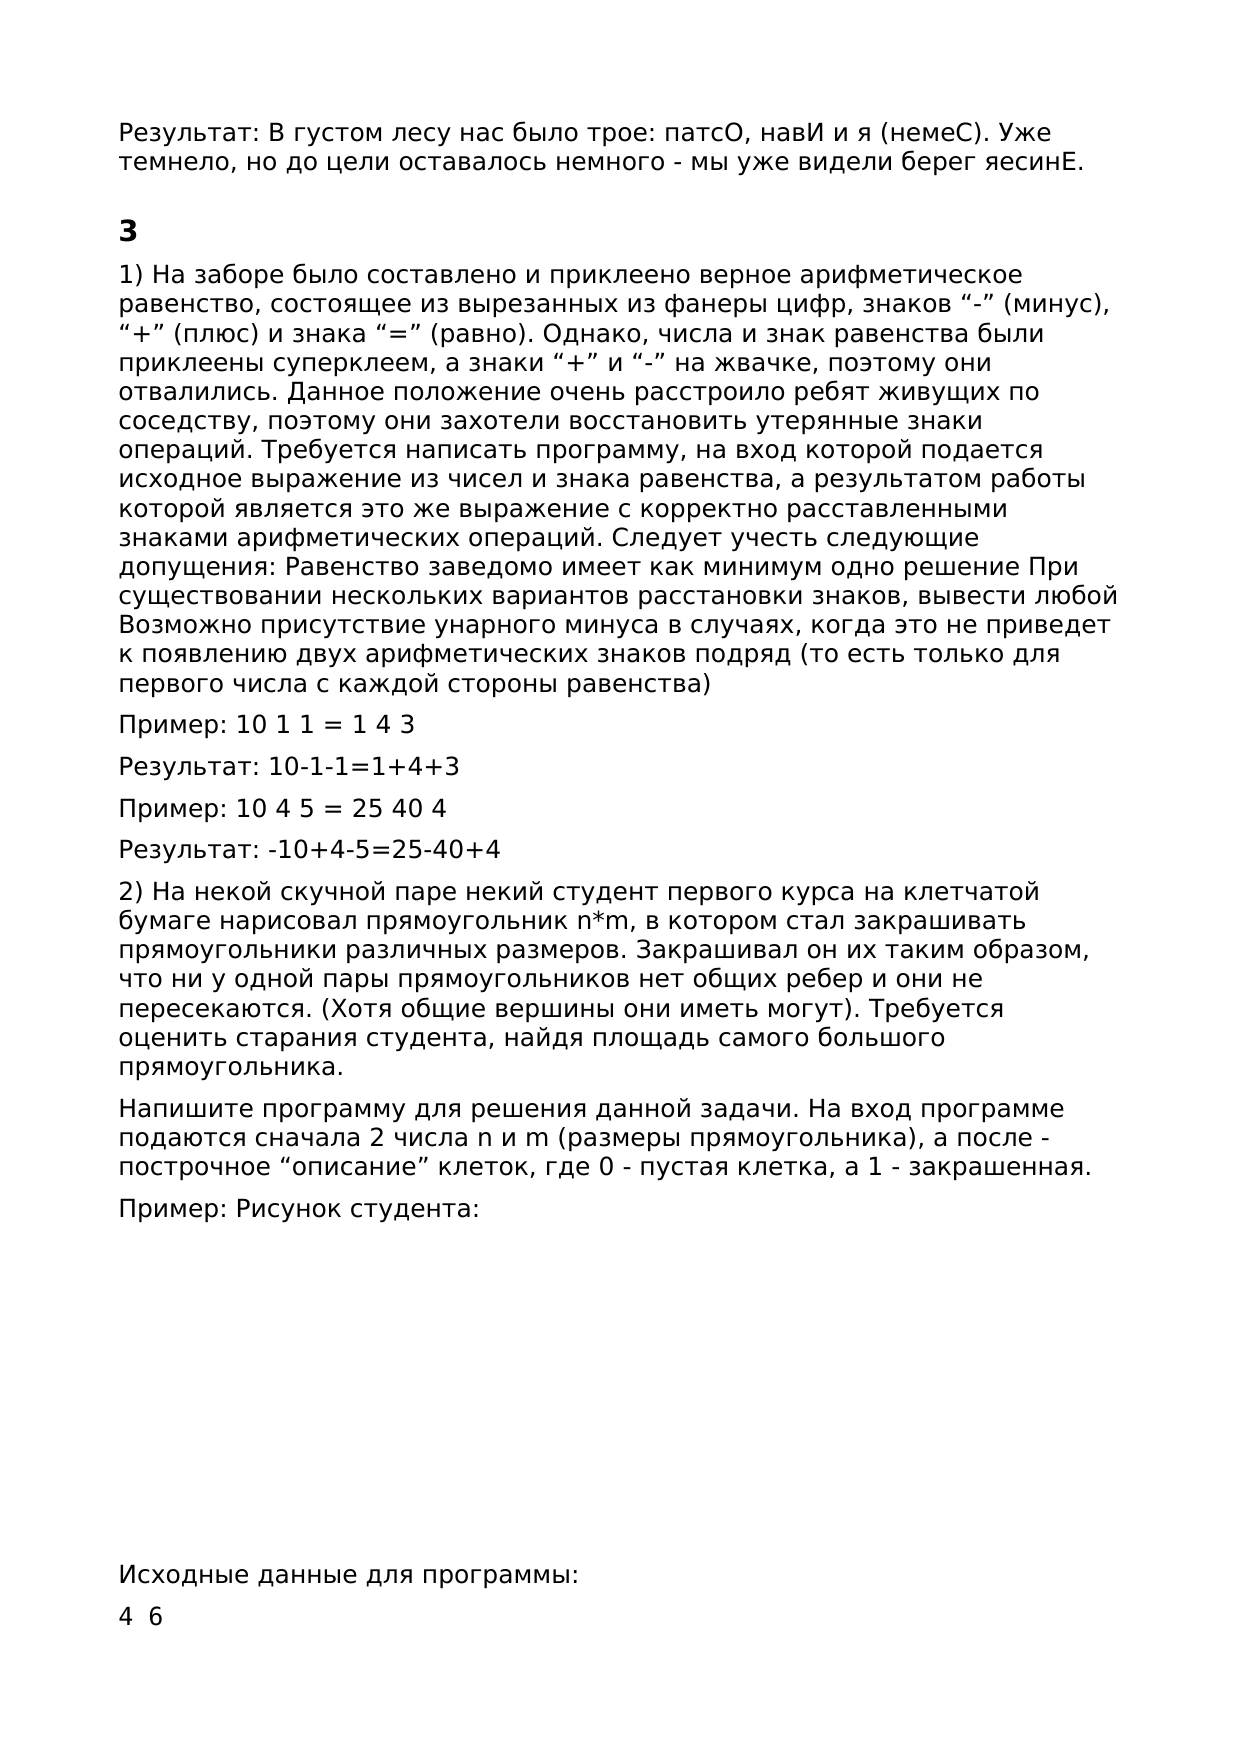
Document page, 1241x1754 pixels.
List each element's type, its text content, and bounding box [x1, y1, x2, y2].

text 2) На некой скучной паре некий студент первого курса на клетчатой бумаге нарисовал прямоугольник n*m, в котором стал закрашивать прямоугольники различных размеров. Закрашивал он их таким образом, что ни у одной пары прямоугольников нет общих ребер и они не пересекаются. (Хотя общие вершины они иметь могут). Требуется оценить старания студента, найдя площадь самого большого прямоугольника. [118, 877, 1122, 1081]
text Пример: Рисунок студента: [118, 1194, 1122, 1223]
text Результат: В густом лесу нас было трое: патсО, навИ и я (немеС). Уже темнело, но до цели оставалось немного - мы уже видели берег яесинЕ. [118, 118, 1122, 176]
text Пример: 10 4 5 = 25 40 4 [118, 794, 1122, 823]
text Напишите программу для решения данной задачи. На вход программе подаются сначала 2 числа n и m (размеры прямоугольника), а после - построчное “описание” клеток, где 0 - пустая клетка, а 1 - закрашенная. [118, 1094, 1122, 1181]
text Результат: -10+4-5=25-40+4 [118, 835, 1122, 864]
text 1) На заборе было составлено и приклеено верное арифметическое равенство, состоящее из вырезанных из фанеры цифр, знаков “-” (минус), “+” (плюс) и знака “=” (равно). Однако, числа и знак равенства были приклеены суперклеем, а знаки “+” и “-” на жвачке, поэтому они отвалились. Данное положение очень расстроило ребят живущих по соседству, поэтому они захотели восстановить утерянные знаки операций. Требуется написать программу, на вход которой подается исходное выражение из чисел и знака равенства, а результатом работы которой является это же выражение с корректно расставленными знаками арифметических операций. Следует учесть следующие допущения: Равенство заведомо имеет как минимум одно решение При существовании нескольких вариантов расстановки знаков, вывести любой Возможно присутствие унарного минуса в случаях, когда это не приведет к появлению двух арифметических знаков подряд (то есть только для первого числа с каждой стороны равенства) [118, 260, 1122, 698]
text Результат: 10-1-1=1+4+3 [118, 752, 1122, 781]
text 4 6 [118, 1602, 1122, 1631]
subtitle 3 [118, 214, 1122, 248]
text Пример: 10 1 1 = 1 4 3 [118, 710, 1122, 739]
text Исходные данные для программы: [118, 1560, 1122, 1589]
